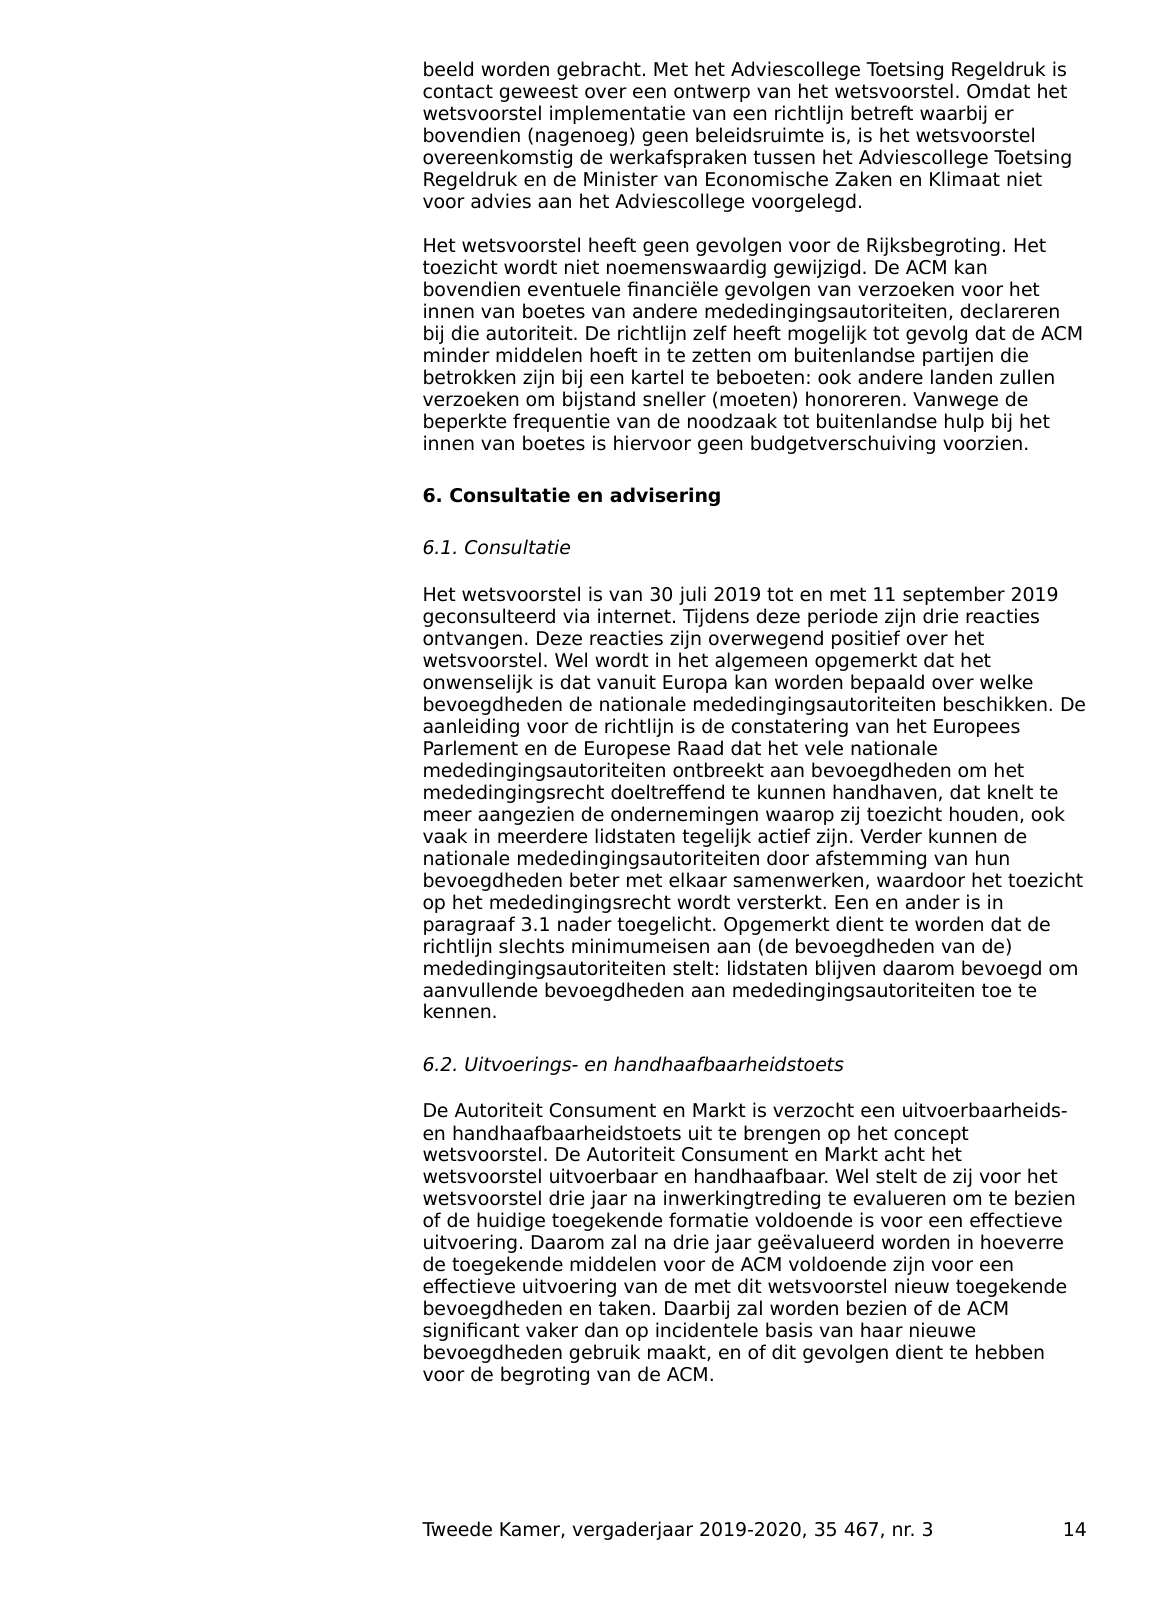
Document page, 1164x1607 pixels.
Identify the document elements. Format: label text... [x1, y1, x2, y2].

subtitle 6.2. Uitvoerings- en handhaafbaarheidstoets [422, 1053, 1087, 1075]
subtitle 6. Consultatie en advisering [422, 485, 1087, 507]
text De Autoriteit Consument en Markt is verzocht een uitvoerbaarheids- en handhaafbaarheidstoets uit te brengen op het concept wetsvoorstel. De Autoriteit Consument en Markt acht het wetsvoorstel uitvoerbaar en handhaafbaar. Wel stelt de zij voor het wetsvoorstel drie jaar na inwerkingtreding te evalueren om te bezien of de huidige toegekende formatie voldoende is voor een effectieve uitvoering. Daarom zal na drie jaar geëvalueerd worden in hoeverre de toegekende middelen voor de ACM voldoende zijn voor een effectieve uitvoering van de met dit wetsvoorstel nieuw toegekende bevoegdheden en taken. Daarbij zal worden bezien of de ACM significant vaker dan op incidentele basis van haar nieuwe bevoegdheden gebruik maakt, en of dit gevolgen dient te hebben voor de begroting van de ACM. [422, 1100, 1087, 1386]
text Het wetsvoorstel is van 30 juli 2019 tot en met 11 september 2019 geconsulteerd via internet. Tijdens deze periode zijn drie reacties ontvangen. Deze reacties zijn overwegend positief over het wetsvoorstel. Wel wordt in het algemeen opgemerkt dat het onwenselijk is dat vanuit Europa kan worden bepaald over welke bevoegdheden de nationale mededingingsautoriteiten beschikken. De aanleiding voor de richtlijn is de constatering van het Europees Parlement en de Europese Raad dat het vele nationale mededingingsautoriteiten ontbreekt aan bevoegdheden om het mededingingsrecht doeltreffend te kunnen handhaven, dat knelt te meer aangezien de ondernemingen waarop zij toezicht houden, ook vaak in meerdere lidstaten tegelijk actief zijn. Verder kunnen de nationale mededingingsautoriteiten door afstemming van hun bevoegdheden beter met elkaar samenwerken, waardoor het toezicht op het mededingingsrecht wordt versterkt. Een en ander is in paragraaf 3.1 nader toegelicht. Opgemerkt dient te worden dat de richtlijn slechts minimumeisen aan (de bevoegdheden van de) mededingingsautoriteiten stelt: lidstaten blijven daarom bevoegd om aanvullende bevoegdheden aan mededingingsautoriteiten toe te kennen. [422, 584, 1087, 1023]
text Het wetsvoorstel heeft geen gevolgen voor de Rijksbegroting. Het toezicht wordt niet noemenswaardig gewijzigd. De ACM kan bovendien eventuele financiële gevolgen van verzoeken voor het innen van boetes van andere mededingingsautoriteiten, declareren bij die autoriteit. De richtlijn zelf heeft mogelijk tot gevolg dat de ACM minder middelen hoeft in te zetten om buitenlandse partijen die betrokken zijn bij een kartel te beboeten: ook andere landen zullen verzoeken om bijstand sneller (moeten) honoreren. Vanwege de beperkte frequentie van de noodzaak tot buitenlandse hulp bij het innen van boetes is hiervoor geen budgetverschuiving voorzien. [422, 235, 1087, 455]
subtitle 6.1. Consultatie [422, 537, 1087, 559]
text beeld worden gebracht. Met het Adviescollege Toetsing Regeldruk is contact geweest over een ontwerp van het wetsvoorstel. Omdat het wetsvoorstel implementatie van een richtlijn betreft waarbij er bovendien (nagenoeg) geen beleidsruimte is, is het wetsvoorstel overeenkomstig de werkafspraken tussen het Adviescollege Toetsing Regeldruk en de Minister van Economische Zaken en Klimaat niet voor advies aan het Adviescollege voorgelegd. [422, 59, 1087, 213]
